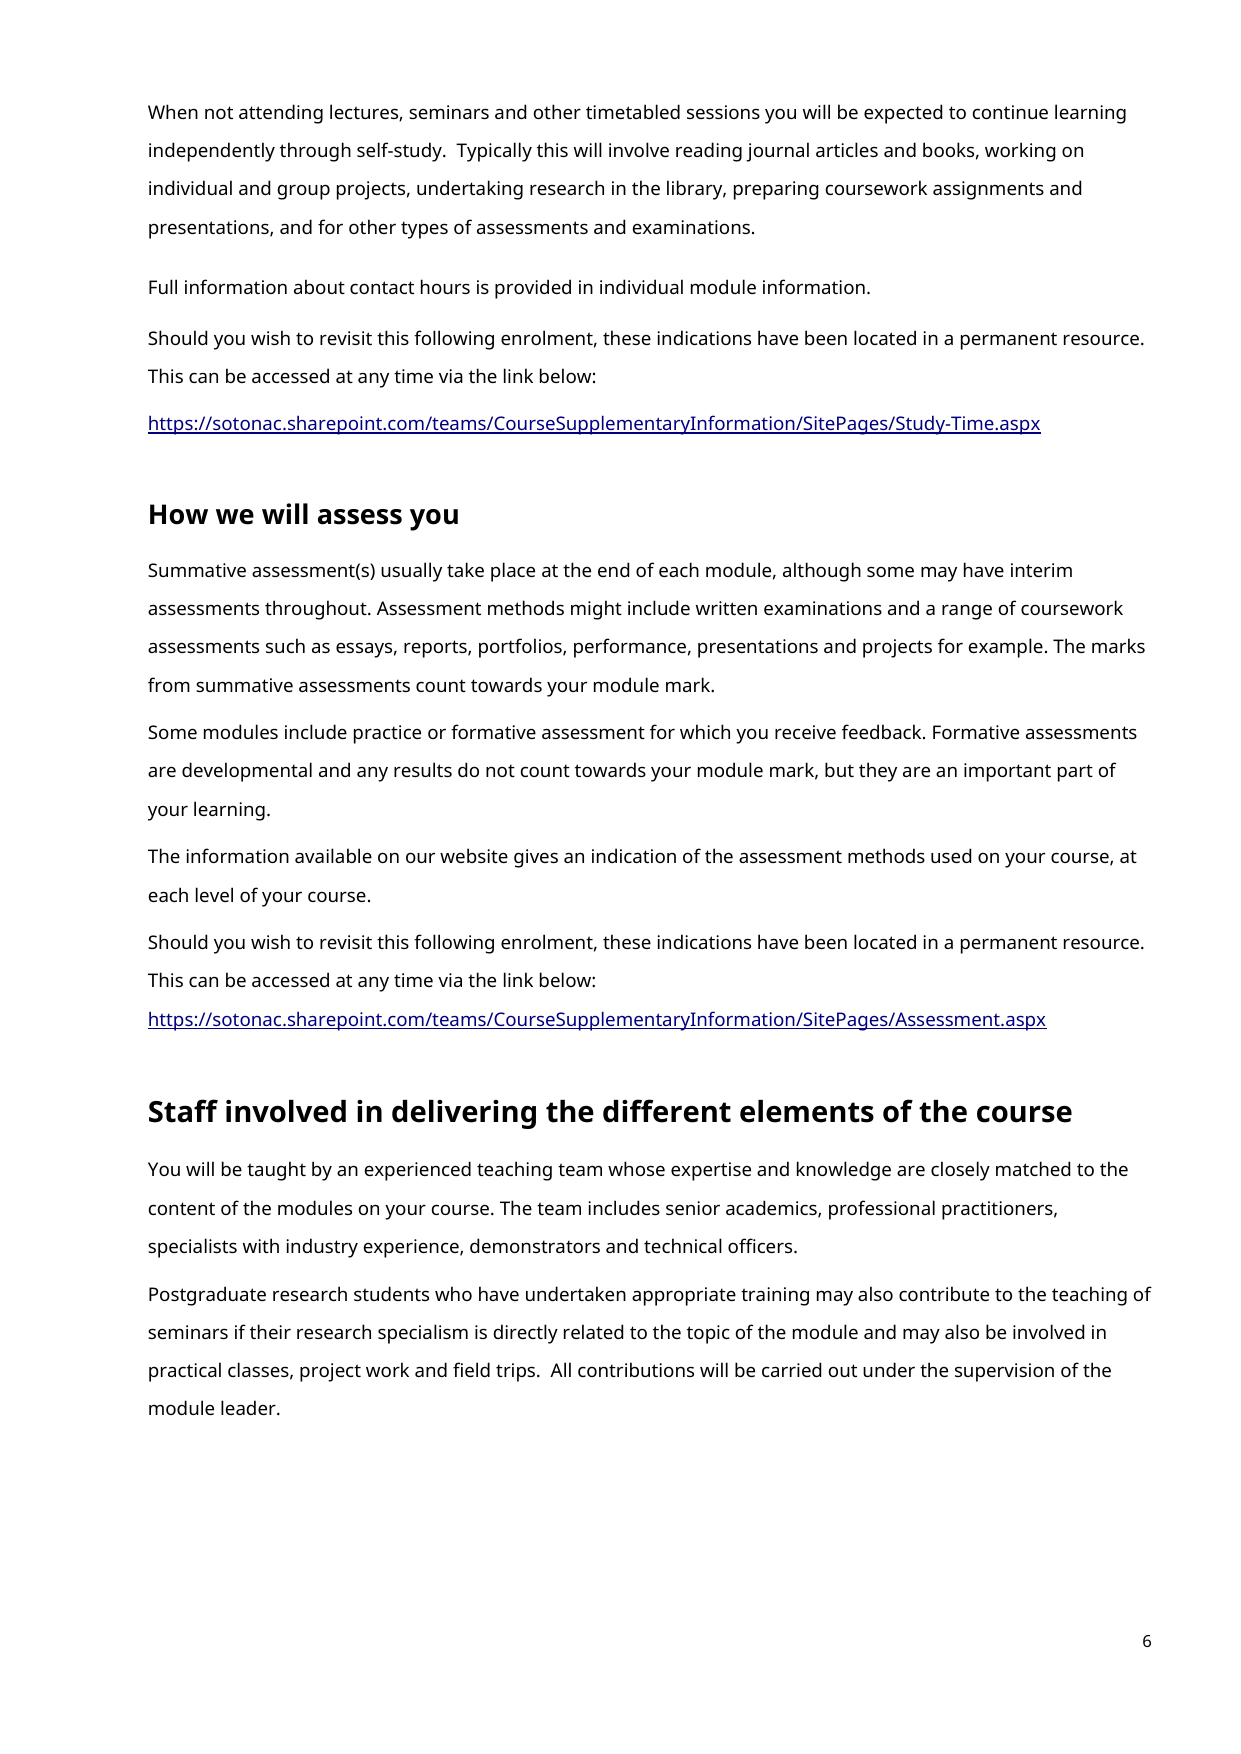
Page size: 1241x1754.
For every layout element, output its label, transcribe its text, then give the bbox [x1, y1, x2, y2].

text You will be taught by an experienced teaching team whose expertise and knowledge are closely matched to the content of the modules on your course. The team includes senior academics, professional practitioners, specialists with industry experience, demonstrators and technical officers. [148, 1157, 1152, 1259]
text Postgraduate research students who have undertaken appropriate training may also contribute to the teaching of seminars if their research specialism is directly related to the topic of the module and may also be involved in practical classes, project work and field trips. All contributions will be carried out under the supervision of the module leader. [148, 1281, 1152, 1421]
text When not attending lectures, seminars and other timetabled sessions you will be expected to continue learning independently through self-study. Typically this will involve reading journal articles and books, working on individual and group projects, undertaking research in the library, preparing coursework assignments and presentations, and for other types of assessments and examinations. [148, 99, 1152, 239]
subtitle How we will assess you [148, 496, 1152, 533]
text Should you wish to revisit this following enrolment, these indications have been located in a permanent resource. This can be accessed at any time via the link below: [148, 325, 1152, 388]
text https://sotonac.sharepoint.com/teams/CourseSupplementaryInformation/SitePages/Study-Time.aspx [148, 411, 1152, 436]
text Full information about contact hours is provided in individual module information. [148, 274, 1152, 299]
text The information available on our website gives an indication of the assessment methods used on your course, at each level of your course. [148, 844, 1152, 907]
subtitle Staff involved in delivering the different elements of the course [148, 1091, 1152, 1131]
text Summative assessment(s) usually take place at the end of each module, although some may have interim assessments throughout. Assessment methods might include written examinations and a range of coursework assessments such as essays, reports, portfolios, performance, presentations and projects for example. The marks from summative assessments count towards your module mark. [148, 557, 1152, 697]
text Should you wish to revisit this following enrolment, these indications have been located in a permanent resource. This can be accessed at any time via the link below: https://sotonac.sharepoint.com/teams/CourseSupplementaryInformation/SitePages/Assessment.aspx [148, 929, 1152, 1031]
text Some modules include practice or formative assessment for which you receive feedback. Formative assessments are developmental and any results do not count towards your module mark, but they are an important part of your learning. [148, 719, 1152, 822]
